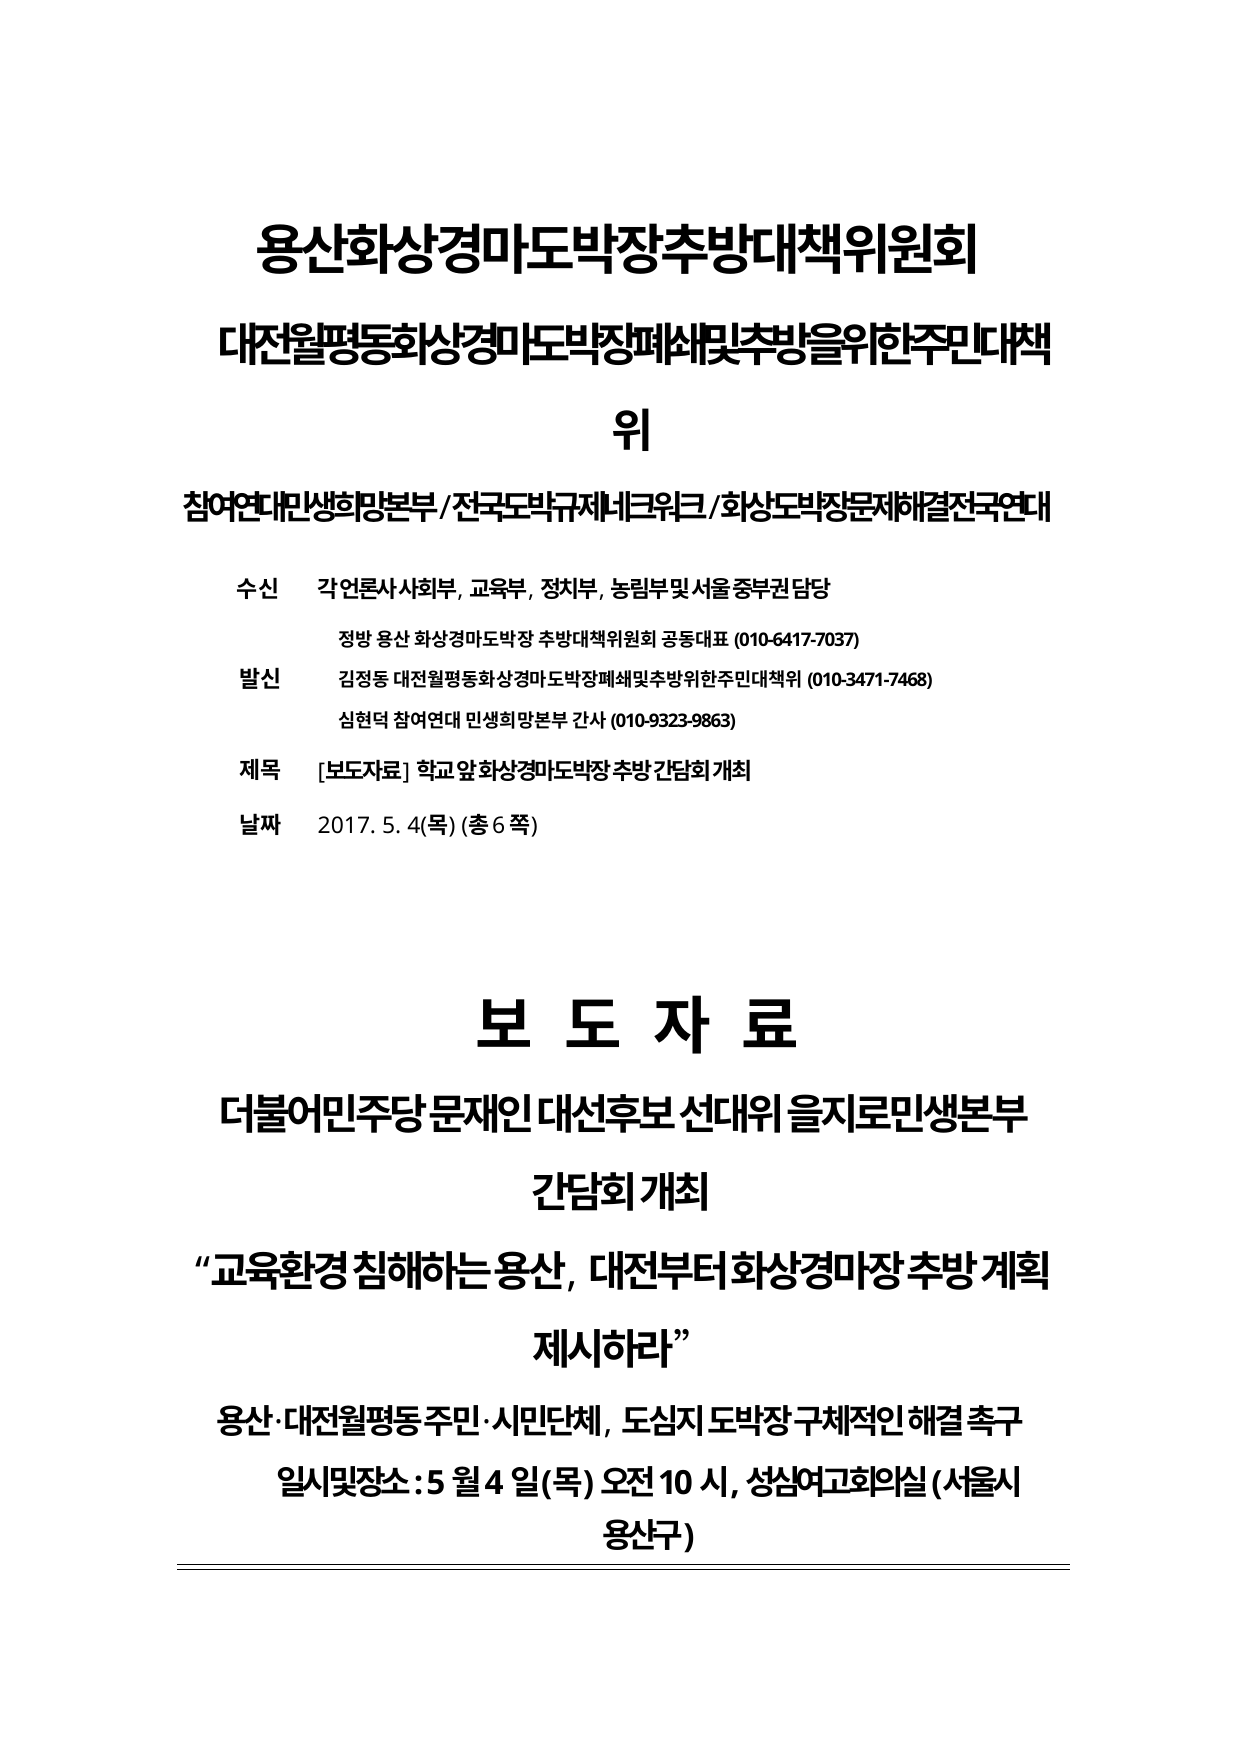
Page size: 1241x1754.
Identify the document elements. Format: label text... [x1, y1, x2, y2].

table_cell [보도자료] 학교 앞 화상경마도박장 추방 간담회 개최 [315, 749, 1066, 804]
table_cell 2017. 5. 4(목) (총 6쪽) [315, 804, 1066, 859]
table_header 각 언론사 사회부, 교육부, 정치부, 농림부 및 서울 중부권 담당 [315, 568, 1066, 621]
table_cell 발 신 [209, 621, 314, 749]
text 대전월평동화상경마도박장폐쇄및추방을위한주민대책위 [208, 308, 1063, 461]
table_header 더불어민주당 문재인 대선후보 선대위 을지로민생본부 간담회 개최 “교육환경 침해하는 용산, 대전부터 화상경마장 추방 계획 제시하라” 용산·대전월평동 주민·시민단체, 도심지 도박장 구체적인 해결 촉구 [177, 1078, 1070, 1453]
table_cell 제 목 [209, 749, 314, 804]
text 용산화상경마도박장추방대책위원회 [177, 207, 1063, 285]
table_cell 보도자료 [209, 965, 1066, 1078]
table_cell 날 짜 [209, 804, 314, 859]
table_cell 정방 용산 화상경마도박장 추방대책위원회 공동대표 (010-6417-7037) 김정동 대전월평동화상경마도박장폐쇄및추방위한주민대책위 (010-3471-7468) 심현덕 참여연대 민생희망본부 간사 (010-9323-9863) [315, 621, 1066, 749]
table_cell 일시 및 장소 : 5월 4일(목) 오전 10시, 성심여고 회의실 (서울시 용산구) [177, 1453, 1070, 1564]
table_cell [209, 859, 1066, 965]
text 참여연대민생희망본부/전국도박규제네크워크/화상도박장문제해결전국연대 [177, 481, 1063, 529]
table_header 수 신 [209, 568, 314, 621]
